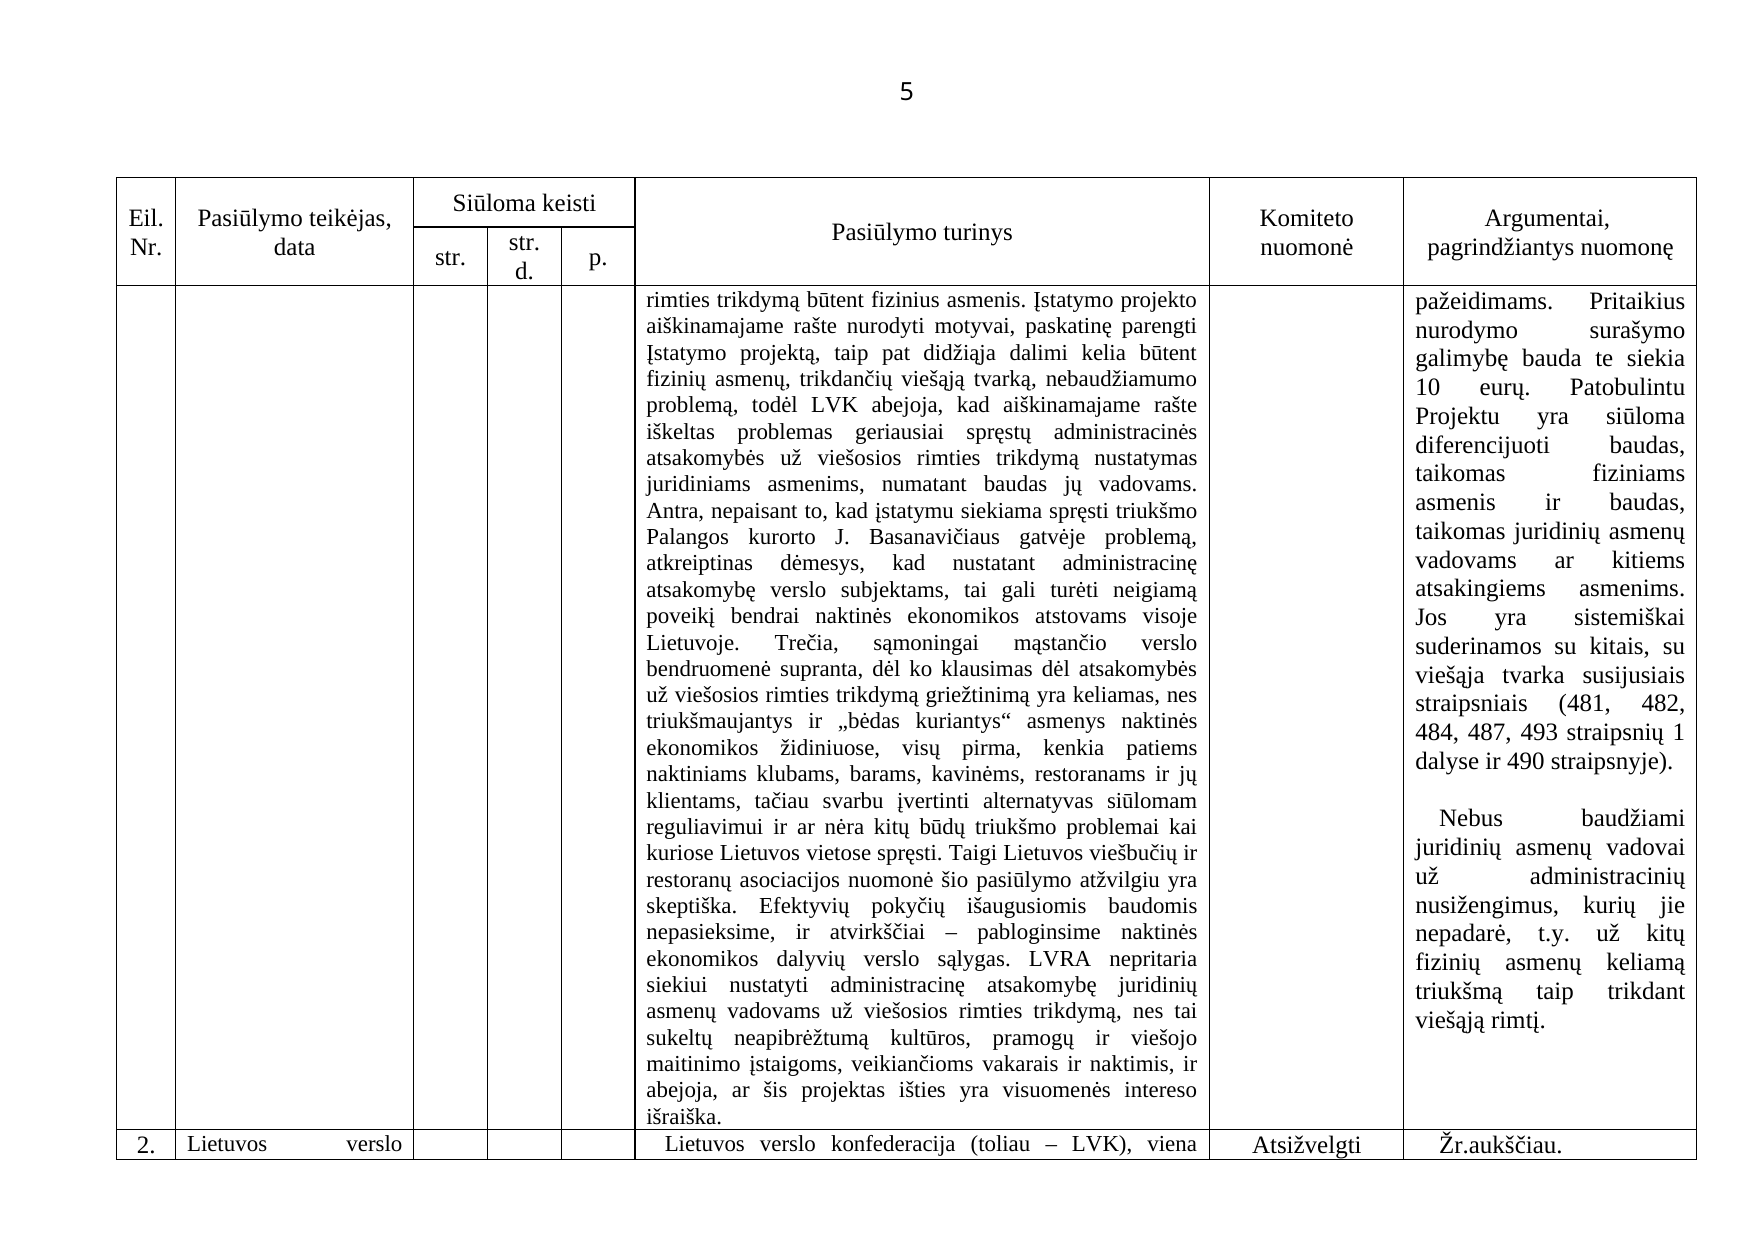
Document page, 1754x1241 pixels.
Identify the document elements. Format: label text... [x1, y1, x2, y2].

table_cell [488, 1130, 561, 1159]
table_header Eil. Nr. [117, 178, 175, 285]
table_cell Žr.aukščiau. [1404, 1130, 1696, 1159]
table_cell [562, 1130, 634, 1159]
table_cell rimties trikdymą būtent fizinius asmenis. Įstatymo projekto aiškinamajame rašte nurodyti motyvai, paskatinę parengti Įstatymo projektą, taip pat didžiąja dalimi kelia būtent fizinių asmenų, trikdančių viešąją tvarką, nebaudžiamumo problemą, todėl LVK abejoja, kad aiškinamajame rašte iškeltas problemas geriausiai spręstų administracinės atsakomybės už viešosios rimties trikdymą nustatymas juridiniams asmenims, numatant baudas jų vadovams. Antra, nepaisant to, kad įstatymu siekiama spręsti triukšmo Palangos kurorto J. Basanavičiaus gatvėje problemą, atkreiptinas dėmesys, kad nustatant administracinę atsakomybę verslo subjektams, tai gali turėti neigiamą poveikį bendrai naktinės ekonomikos atstovams visoje Lietuvoje. Trečia, sąmoningai mąstančio verslo bendruomenė supranta, dėl ko klausimas dėl atsakomybės už viešosios rimties trikdymą griežtinimą yra keliamas, nes triukšmaujantys ir „bėdas kuriantys“ asmenys naktinės ekonomikos židiniuose, visų pirma, kenkia patiems naktiniams klubams, barams, kavinėms, restoranams ir jų klientams, tačiau svarbu įvertinti alternatyvas siūlomam reguliavimui ir ar nėra kitų būdų triukšmo problemai kai kuriose Lietuvos vietose spręsti. Taigi Lietuvos viešbučių ir restoranų asociacijos nuomonė šio pasiūlymo atžvilgiu yra skeptiška. Efektyvių pokyčių išaugusiomis baudomis nepasieksime, ir atvirkščiai – pabloginsime naktinės ekonomikos dalyvių verslo sąlygas. LVRA nepritaria siekiui nustatyti administracinę atsakomybę juridinių asmenų vadovams už viešosios rimties trikdymą, nes tai sukeltų neapibrėžtumą kultūros, pramogų ir viešojo maitinimo įstaigoms, veikiančioms vakarais ir naktimis, ir abejoja, ar šis projektas išties yra visuomenės intereso išraiška. [636, 286, 1209, 1129]
table_cell [414, 1130, 487, 1159]
table_cell Lietuvos verslo [176, 1130, 413, 1159]
table_cell [117, 286, 175, 1129]
table_header Pasiūlymo teikėjas, data [176, 178, 413, 285]
table_header Siūloma keisti [414, 178, 634, 226]
table_cell [176, 286, 413, 1129]
table_cell 2. [117, 1130, 175, 1159]
table_cell [414, 286, 487, 1129]
table_cell Atsižvelgti [1210, 1130, 1403, 1159]
table_cell Lietuvos verslo konfederacija (toliau – LVK), viena [636, 1130, 1209, 1159]
table_header Argumentai, pagrindžiantys nuomonę [1404, 178, 1696, 285]
table_cell str. [414, 228, 487, 285]
table_cell [562, 286, 634, 1129]
table_header Komiteto nuomonė [1210, 178, 1403, 285]
table_cell p. [562, 228, 634, 285]
table_cell pažeidimams. Pritaikius nurodymo surašymo galimybę bauda te siekia 10 eurų. Patobulintu Projektu yra siūloma diferencijuoti baudas, taikomas fiziniams asmenis ir baudas, taikomas juridinių asmenų vadovams ar kitiems atsakingiems asmenims. Jos yra sistemiškai suderinamos su kitais, su viešąja tvarka susijusiais straipsniais (481, 482, 484, 487, 493 straipsnių 1 dalyse ir 490 straipsnyje). Nebus baudžiami juridinių asmenų vadovai už administracinių nusižengimus, kurių jie nepadarė, t.y. už kitų fizinių asmenų keliamą triukšmą taip trikdant viešąją rimtį. [1404, 286, 1696, 1129]
table_cell [488, 286, 561, 1129]
table_header Pasiūlymo turinys [636, 178, 1209, 285]
table_cell [1210, 286, 1403, 1129]
table_cell str. d. [488, 228, 561, 285]
